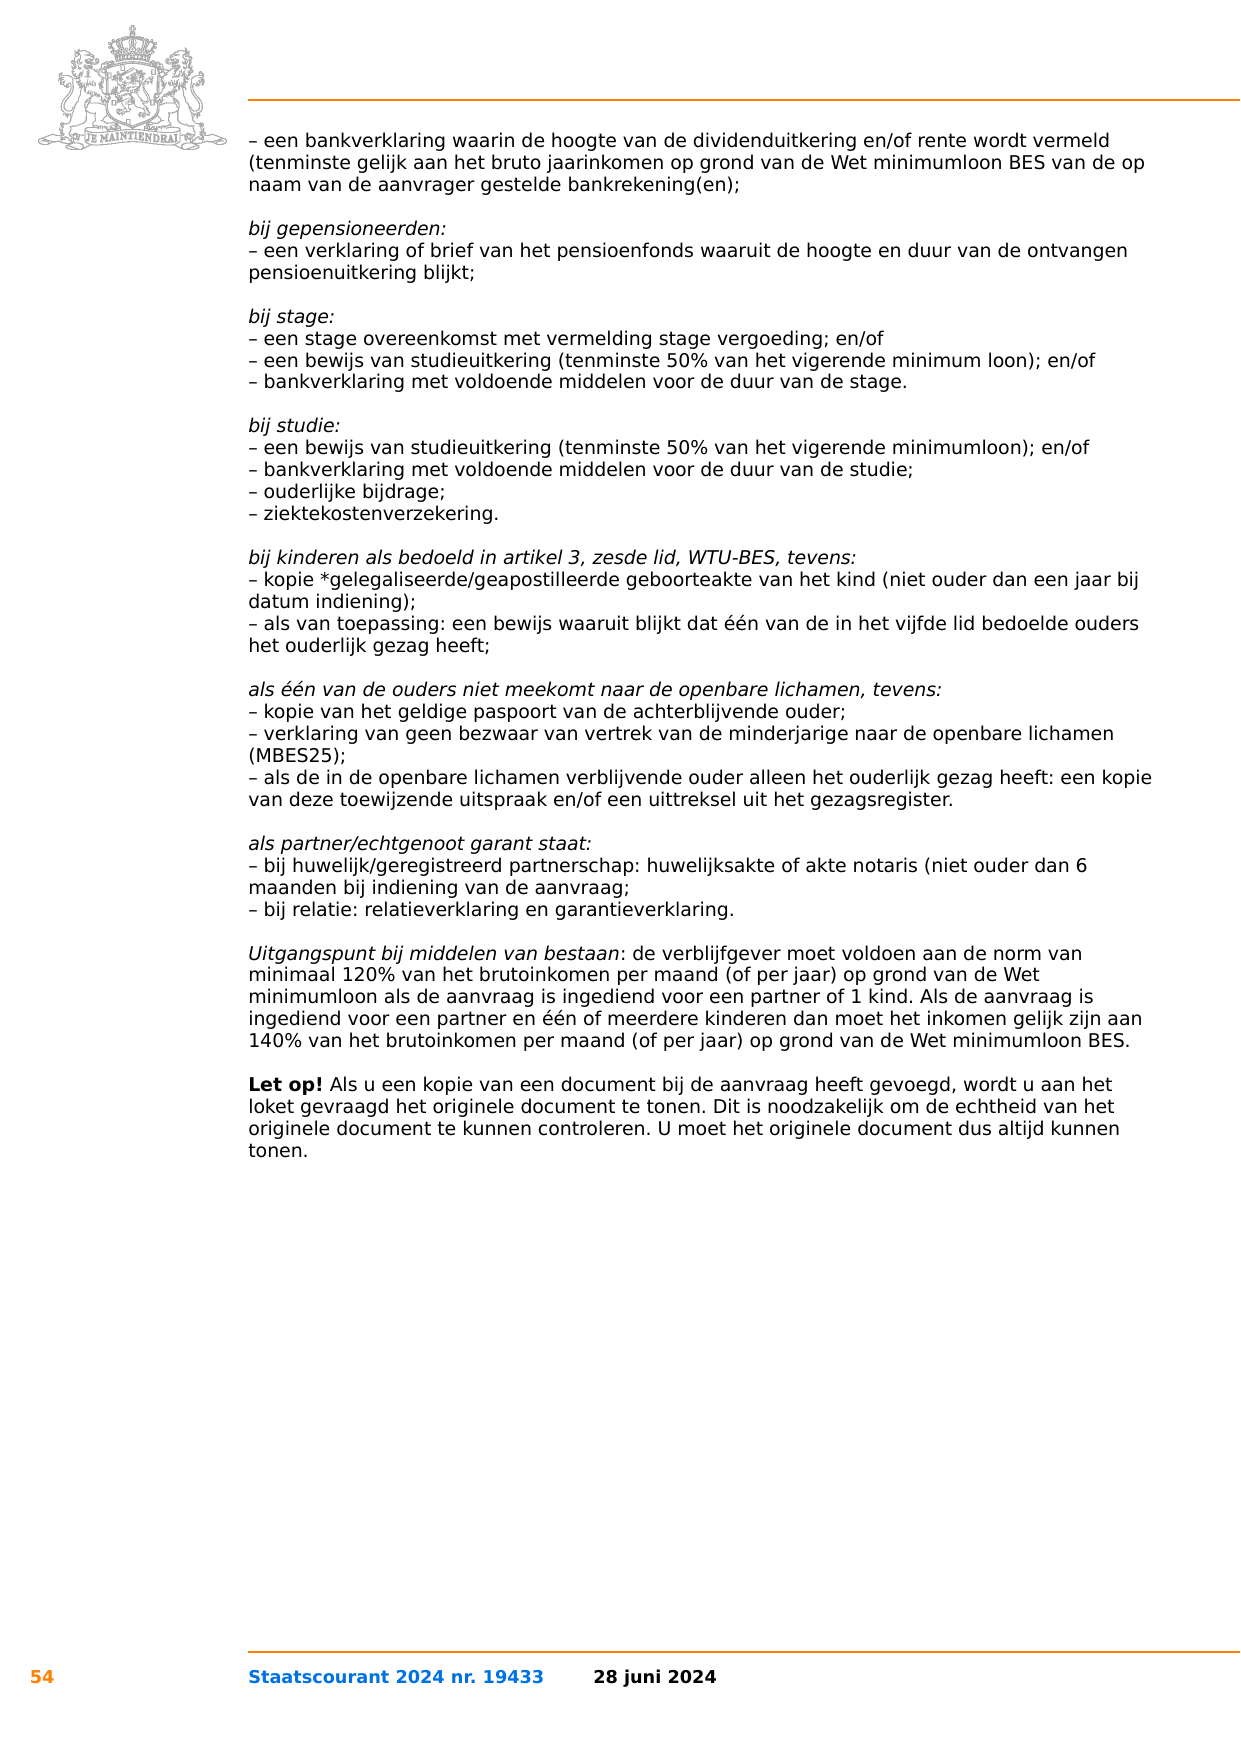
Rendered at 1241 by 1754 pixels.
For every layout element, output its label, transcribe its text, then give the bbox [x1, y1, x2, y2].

text als partner/echtgenoot garant staat: [248, 833, 1163, 854]
text – kopie van het geldige paspoort van de achterblijvende ouder; [248, 701, 1163, 723]
text – een bankverklaring waarin de hoogte van de dividenduitkering en/of rente wordt vermeld (tenminste gelijk aan het bruto jaarinkomen op grond van de Wet minimumloon BES van de op naam van de aanvrager gestelde bankrekening(en); [248, 130, 1163, 196]
text bij kinderen als bedoeld in artikel 3, zesde lid, WTU-BES, tevens: [248, 547, 1163, 569]
text – een stage overeenkomst met vermelding stage vergoeding; en/of [248, 327, 1163, 349]
text – kopie *gelegaliseerde/geapostilleerde geboorteakte van het kind (niet ouder dan een jaar bij datum indiening); [248, 569, 1163, 613]
text – een verklaring of brief van het pensioenfonds waaruit de hoogte en duur van de ontvangen pensioenuitkering blijkt; [248, 240, 1163, 284]
text – ouderlijke bijdrage; [248, 481, 1163, 503]
text – als de in de openbare lichamen verblijvende ouder alleen het ouderlijk gezag heeft: een kopie van deze toewijzende uitspraak en/of een uittreksel uit het gezagsregister. [248, 767, 1163, 811]
text – bankverklaring met voldoende middelen voor de duur van de studie; [248, 459, 1163, 481]
text – verklaring van geen bezwaar van vertrek van de minderjarige naar de openbare lichamen (MBES25); [248, 723, 1163, 767]
text – bij huwelijk/geregistreerd partnerschap: huwelijksakte of akte notaris (niet ouder dan 6 maanden bij indiening van de aanvraag; [248, 854, 1163, 898]
text Let op! Als u een kopie van een document bij de aanvraag heeft gevoegd, wordt u aan het loket gevraagd het originele document te tonen. Dit is noodzakelijk om de echtheid van het originele document te kunnen controleren. U moet het originele document dus altijd kunnen tonen. [248, 1074, 1163, 1162]
text – een bewijs van studieuitkering (tenminste 50% van het vigerende minimum loon); en/of [248, 349, 1163, 371]
text – bankverklaring met voldoende middelen voor de duur van de stage. [248, 371, 1163, 393]
text – als van toepassing: een bewijs waaruit blijkt dat één van de in het vijfde lid bedoelde ouders het ouderlijk gezag heeft; [248, 613, 1163, 657]
text Uitgangspunt bij middelen van bestaan: de verblijfgever moet voldoen aan de norm van minimaal 120% van het brutoinkomen per maand (of per jaar) op grond van de Wet minimumloon als de aanvraag is ingediend voor een partner of 1 kind. Als de aanvraag is ingediend voor een partner en één of meerdere kinderen dan moet het inkomen gelijk zijn aan 140% van het brutoinkomen per maand (of per jaar) op grond van de Wet minimumloon BES. [248, 942, 1163, 1052]
text bij gepensioneerden: [248, 218, 1163, 240]
picture [38, 25, 227, 150]
text als één van de ouders niet meekomt naar de openbare lichamen, tevens: [248, 679, 1163, 701]
text bij studie: [248, 415, 1163, 437]
text – een bewijs van studieuitkering (tenminste 50% van het vigerende minimumloon); en/of [248, 437, 1163, 459]
text bij stage: [248, 306, 1163, 327]
text – bij relatie: relatieverklaring en garantieverklaring. [248, 898, 1163, 921]
text – ziektekostenverzekering. [248, 503, 1163, 525]
